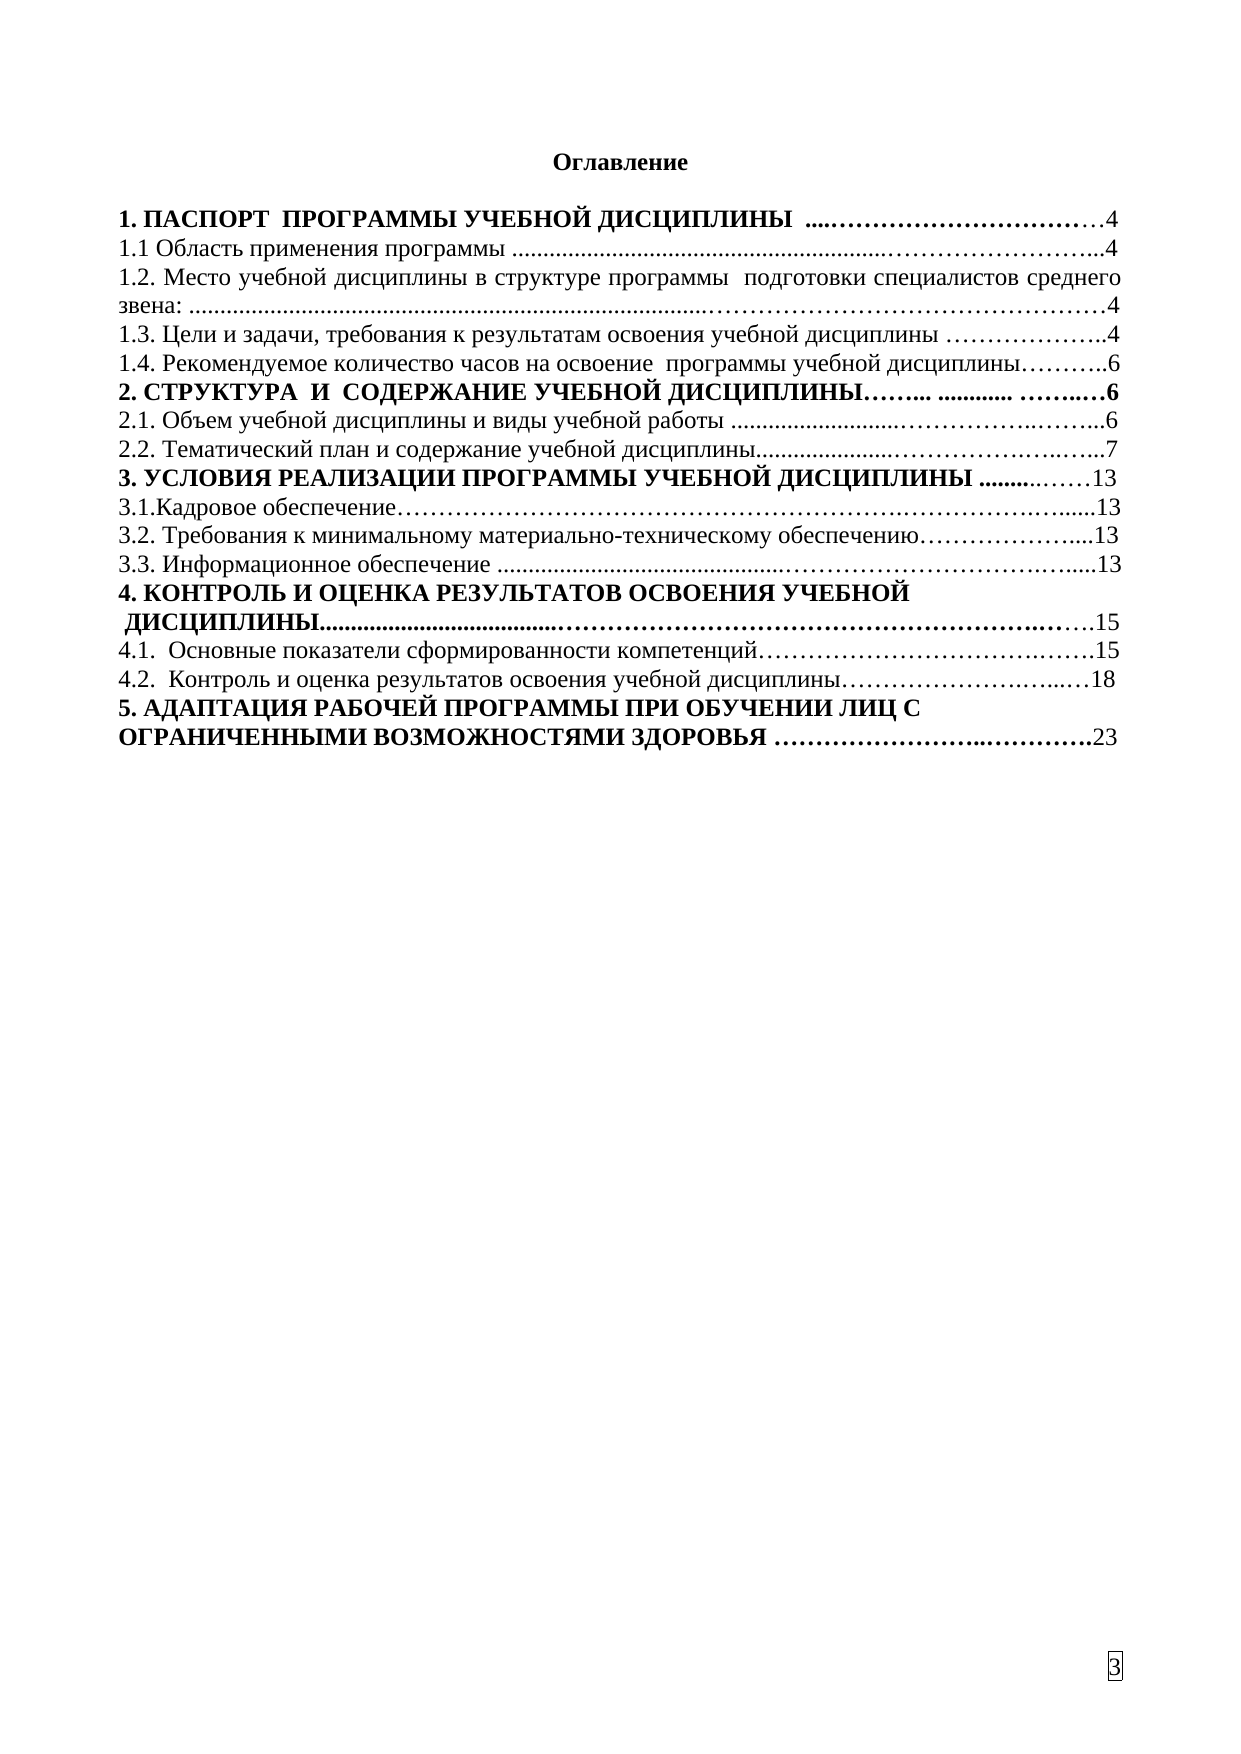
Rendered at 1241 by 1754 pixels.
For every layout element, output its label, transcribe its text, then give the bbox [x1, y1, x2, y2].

text 1.3. Цели и задачи, требования к результатам освоения учебной дисциплины ………………..4 [118, 319, 1122, 348]
text 3. УСЛОВИЯ РЕАЛИЗАЦИИ ПРОГРАММЫ УЧЕБНОЙ ДИСЦИПЛИНЫ ..........……13 [118, 463, 1122, 492]
text 3.1.Кадровое обеспечение…………………………………………………….…………….…......13 [118, 492, 1122, 521]
text 1.2. Место учебной дисциплины в структуре программы подготовки специалистов среднего звена: ...................................................................................…………………………………………4 [118, 262, 1122, 319]
text 3.2. Требования к минимальному материально-техническому обеспечению………………....13 [118, 521, 1122, 549]
text 1.1 Область применения программы ............................................................……………………...4 [118, 233, 1122, 262]
text 1.4. Рекомендуемое количество часов на освоение программы учебной дисциплины………..6 [118, 348, 1122, 377]
text Оглавление [118, 147, 1122, 176]
text 2.1. Объем учебной дисциплины и виды учебной работы ...........................……………..……...6 [118, 406, 1122, 434]
text 4.1. Основные показатели сформированности компетенций…………………………….…….15 [118, 636, 1122, 664]
text 3.3. Информационное обеспечение ..............................................………………………….….....13 [118, 549, 1122, 578]
text 4.2. Контроль и оценка результатов освоения учебной дисциплины………………….…...…18 [118, 664, 1122, 693]
text 4. КОНТРОЛЬ И ОЦЕНКА РЕЗУЛЬТАТОВ ОСВОЕНИЯ УЧЕБНОЙ [118, 578, 1122, 607]
text 1. ПАСПОРТ ПРОГРАММЫ УЧЕБНОЙ ДИСЦИПЛИНЫ ....……………………………4 [118, 204, 1122, 233]
text 5. АДАПТАЦИЯ РАБОЧЕЙ ПРОГРАММЫ ПРИ ОБУЧЕНИИ ЛИЦ С ОГРАНИЧЕННЫМИ ВОЗМОЖНОСТЯМИ ЗДОРОВЬЯ ……………………..………….23 [118, 693, 1122, 751]
text 2. СТРУКТУРА И СОДЕРЖАНИЕ УЧЕБНОЙ ДИСЦИПЛИНЫ……... ............ ……..…6 [118, 377, 1122, 406]
text 2.2. Тематический план и содержание учебной дисциплины......................…………….…..…...7 [118, 434, 1122, 463]
text ДИСЦИПЛИНЫ......................................………………………………………………….…….15 [118, 607, 1122, 636]
